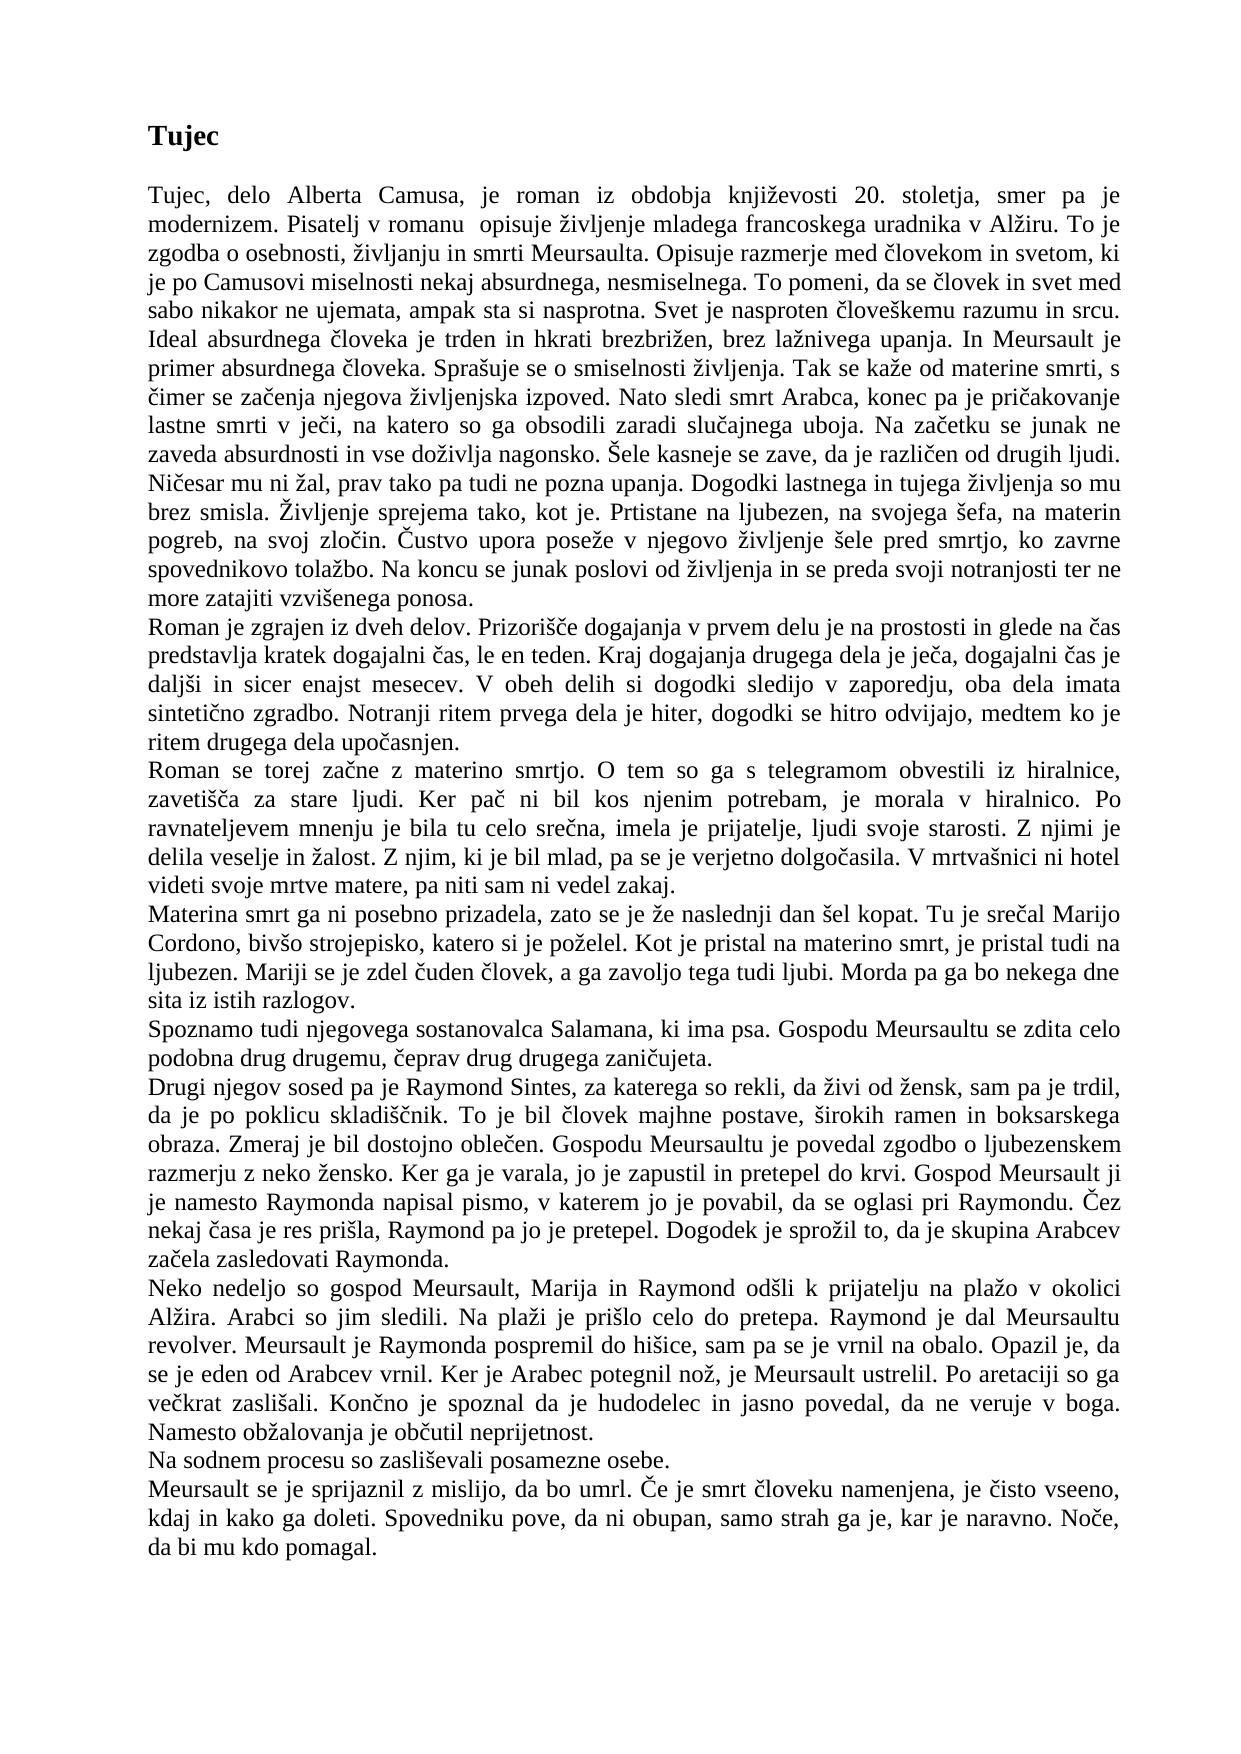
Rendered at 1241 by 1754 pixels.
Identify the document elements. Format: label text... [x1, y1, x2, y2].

text Meursault se je sprijaznil z mislijo, da bo umrl. Če je smrt človeku namenjena, je čisto vseeno, kdaj in kako ga doleti. Spovedniku pove, da ni obupan, samo strah ga je, kar je naravno. Noče, da bi mu kdo pomagal. [148, 1474, 1122, 1560]
text Tujec, delo Alberta Camusa, je roman iz obdobja književosti 20. stoletja, smer pa je modernizem. Pisatelj v romanu opisuje življenje mladega francoskega uradnika v Alžiru. To je zgodba o osebnosti, življanju in smrti Meursaulta. Opisuje razmerje med človekom in svetom, ki je po Camusovi miselnosti nekaj absurdnega, nesmiselnega. To pomeni, da se človek in svet med sabo nikakor ne ujemata, ampak sta si nasprotna. Svet je nasproten človeškemu razumu in srcu. Ideal absurdnega človeka je trden in hkrati brezbrižen, brez lažnivega upanja. In Meursault je primer absurdnega človeka. Sprašuje se o smiselnosti življenja. Tak se kaže od materine smrti, s čimer se začenja njegova življenjska izpoved. Nato sledi smrt Arabca, konec pa je pričakovanje lastne smrti v ječi, na katero so ga obsodili zaradi slučajnega uboja. Na začetku se junak ne zaveda absurdnosti in vse doživlja nagonsko. Šele kasneje se zave, da je različen od drugih ljudi. Ničesar mu ni žal, prav tako pa tudi ne pozna upanja. Dogodki lastnega in tujega življenja so mu brez smisla. Življenje sprejema tako, kot je. Prtistane na ljubezen, na svojega šefa, na materin pogreb, na svoj zločin. Čustvo upora poseže v njegovo življenje šele pred smrtjo, ko zavrne spovednikovo tolažbo. Na koncu se junak poslovi od življenja in se preda svoji notranjosti ter ne more zatajiti vzvišenega ponosa. [148, 180, 1122, 612]
text Roman se torej začne z materino smrtjo. O tem so ga s telegramom obvestili iz hiralnice, zavetišča za stare ljudi. Ker pač ni bil kos njenim potrebam, je morala v hiralnico. Po ravnateljevem mnenju je bila tu celo srečna, imela je prijatelje, ljudi svoje starosti. Z njimi je delila veselje in žalost. Z njim, ki je bil mlad, pa se je verjetno dolgočasila. V mrtvašnici ni hotel videti svoje mrtve matere, pa niti sam ni vedel zakaj. [148, 755, 1122, 899]
text Na sodnem procesu so zasliševali posamezne osebe. [148, 1445, 1122, 1474]
text Spoznamo tudi njegovega sostanovalca Salamana, ki ima psa. Gospodu Meursaultu se zdita celo podobna drug drugemu, čeprav drug drugega zaničujeta. [148, 1014, 1122, 1072]
text Neko nedeljo so gospod Meursault, Marija in Raymond odšli k prijatelju na plažo v okolici Alžira. Arabci so jim sledili. Na plaži je prišlo celo do pretepa. Raymond je dal Meursaultu revolver. Meursault je Raymonda pospremil do hišice, sam pa se je vrnil na obalo. Opazil je, da se je eden od Arabcev vrnil. Ker je Arabec potegnil nož, je Meursault ustrelil. Po aretaciji so ga večkrat zaslišali. Končno je spoznal da je hudodelec in jasno povedal, da ne veruje v boga. Namesto obžalovanja je občutil neprijetnost. [148, 1273, 1122, 1445]
text Tujec [148, 118, 1122, 152]
text Drugi njegov sosed pa je Raymond Sintes, za katerega so rekli, da živi od žensk, sam pa je trdil, da je po poklicu skladiščnik. To je bil človek majhne postave, širokih ramen in boksarskega obraza. Zmeraj je bil dostojno oblečen. Gospodu Meursaultu je povedal zgodbo o ljubezenskem razmerju z neko žensko. Ker ga je varala, jo je zapustil in pretepel do krvi. Gospod Meursault ji je namesto Raymonda napisal pismo, v katerem jo je povabil, da se oglasi pri Raymondu. Čez nekaj časa je res prišla, Raymond pa jo je pretepel. Dogodek je sprožil to, da je skupina Arabcev začela zasledovati Raymonda. [148, 1072, 1122, 1273]
text Roman je zgrajen iz dveh delov. Prizorišče dogajanja v prvem delu je na prostosti in glede na čas predstavlja kratek dogajalni čas, le en teden. Kraj dogajanja drugega dela je ječa, dogajalni čas je daljši in sicer enajst mesecev. V obeh delih si dogodki sledijo v zaporedju, oba dela imata sintetično zgradbo. Notranji ritem prvega dela je hiter, dogodki se hitro odvijajo, medtem ko je ritem drugega dela upočasnjen. [148, 612, 1122, 755]
text Materina smrt ga ni posebno prizadela, zato se je že naslednji dan šel kopat. Tu je srečal Marijo Cordono, bivšo strojepisko, katero si je poželel. Kot je pristal na materino smrt, je pristal tudi na ljubezen. Mariji se je zdel čuden človek, a ga zavoljo tega tudi ljubi. Morda pa ga bo nekega dne sita iz istih razlogov. [148, 899, 1122, 1014]
